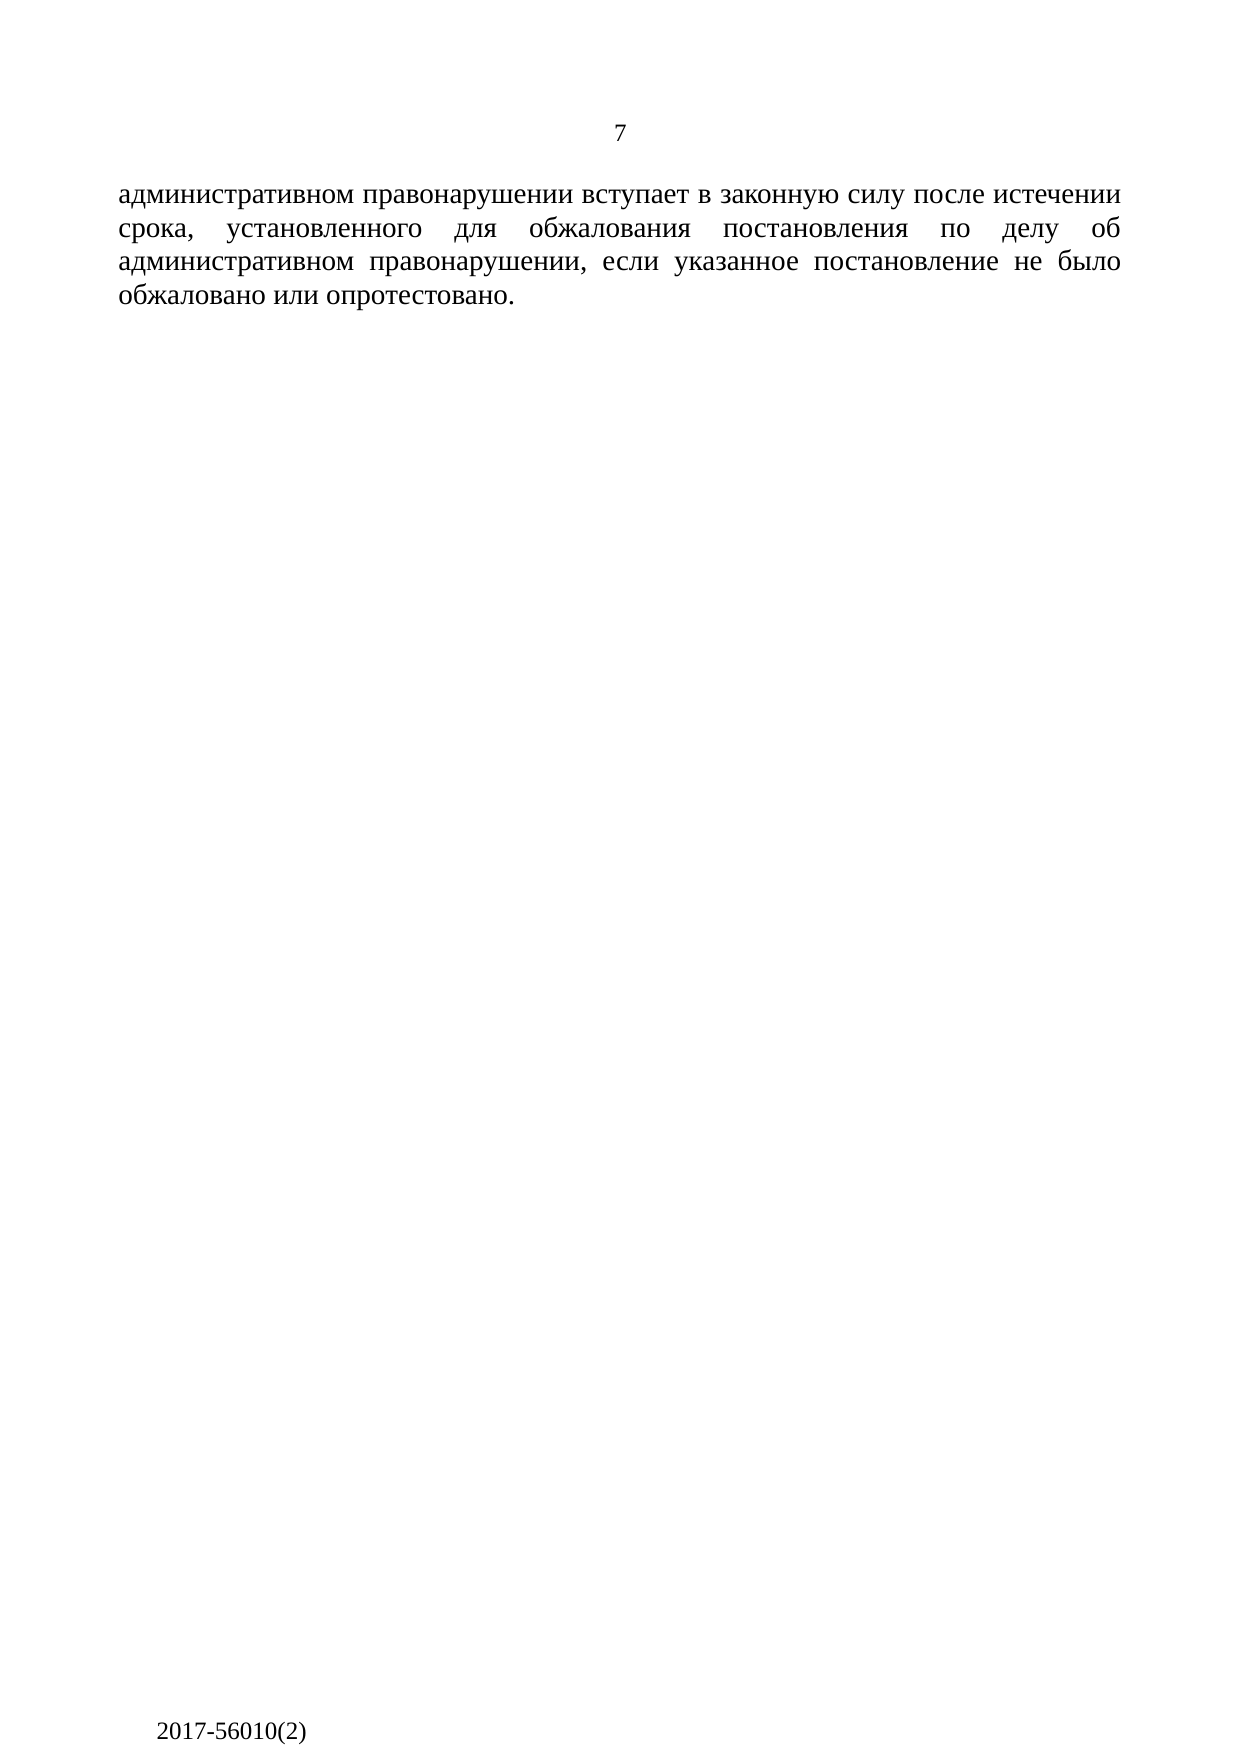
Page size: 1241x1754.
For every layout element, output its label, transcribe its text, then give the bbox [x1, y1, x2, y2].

text административном правонарушении вступает в законную силу после истечении срока, установленного для обжалования постановления по делу об административном правонарушении, если указанное постановление не было обжаловано или опротестовано. [118, 176, 1122, 311]
